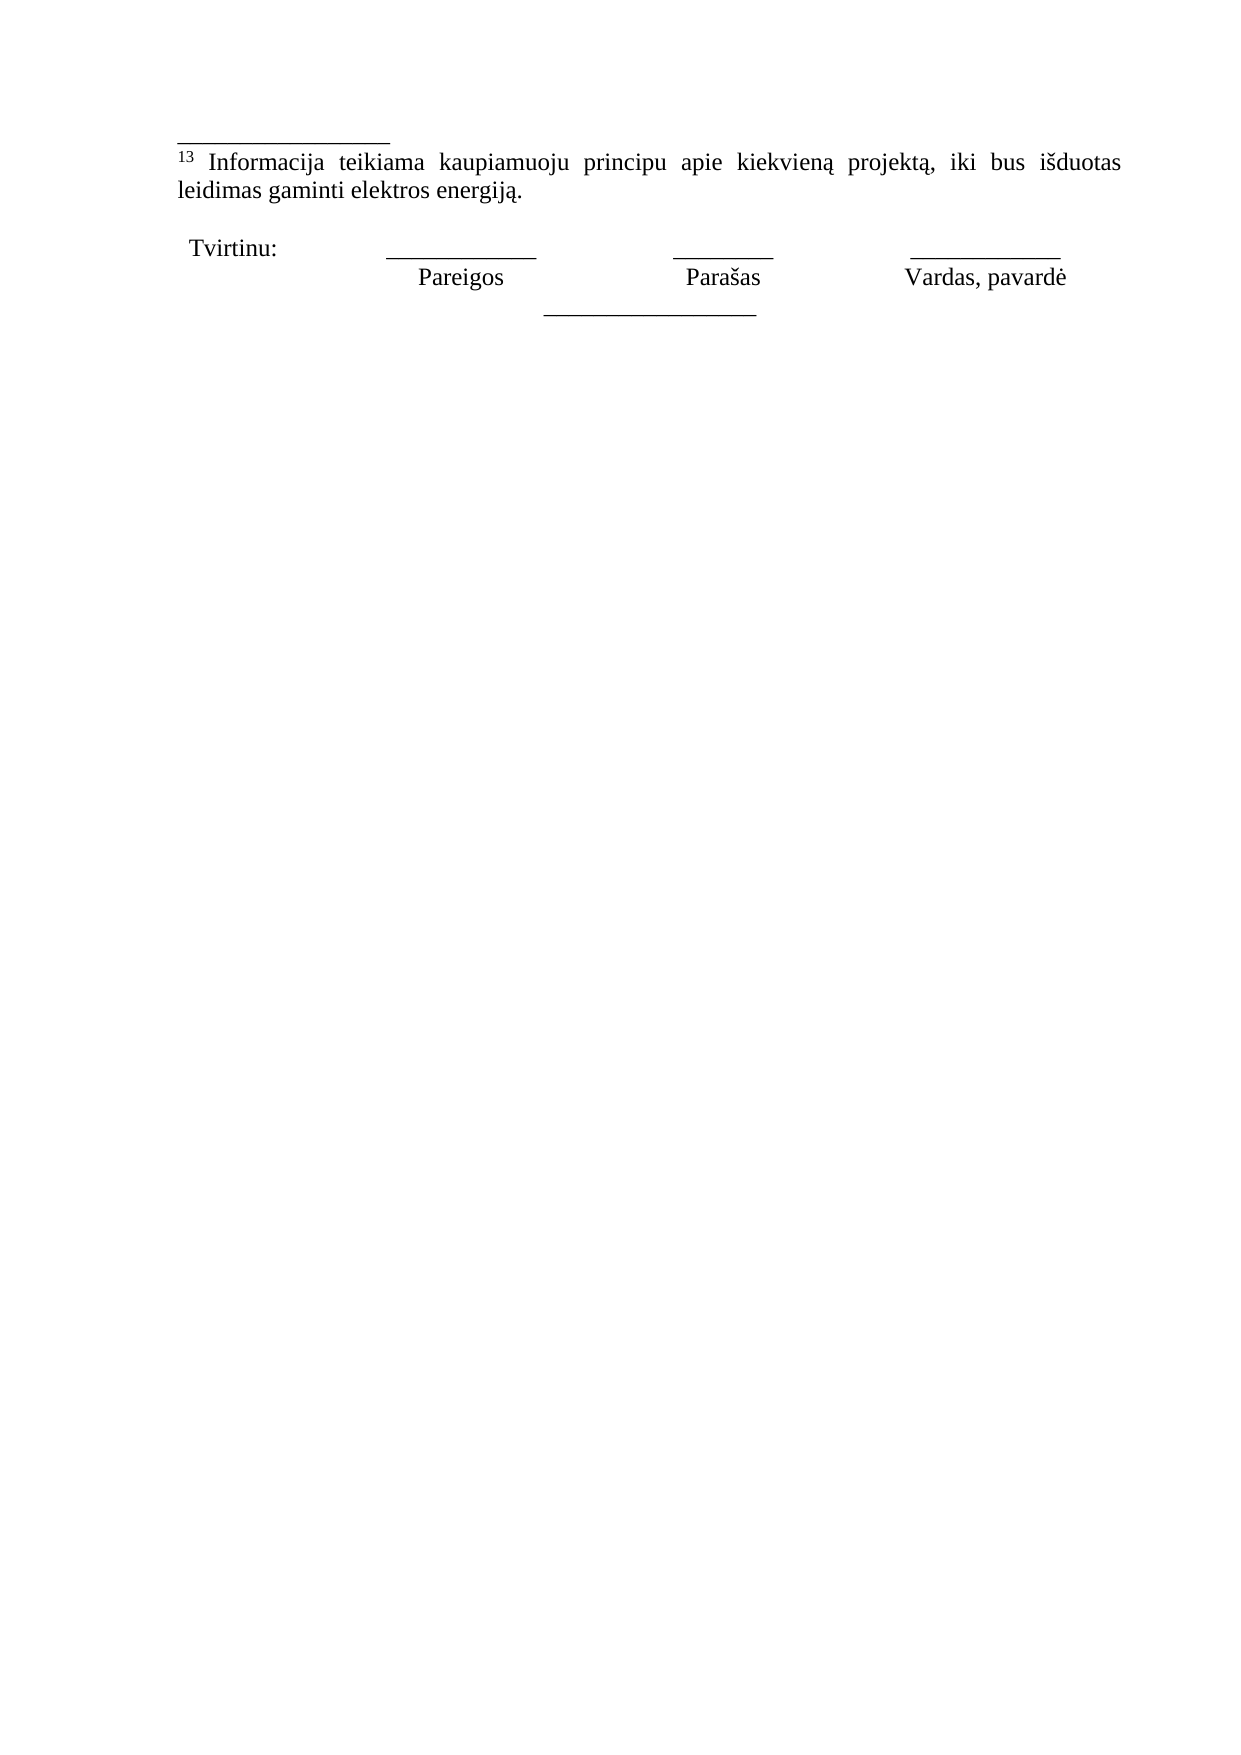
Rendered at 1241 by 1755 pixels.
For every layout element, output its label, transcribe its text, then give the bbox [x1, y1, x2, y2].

text 13 Informacija teikiama kaupiamuoju principu apie kiekvieną projektą, iki bus išduotas leidimas gaminti elektros energiją. [177, 147, 1122, 204]
table_header ____________ Vardas, pavardė [849, 233, 1122, 291]
table_header Tvirtinu: [177, 233, 324, 291]
text _________________ [177, 291, 1122, 319]
table_header ____________ Pareigos [324, 233, 598, 291]
table_header ________ Parašas [598, 233, 848, 291]
text _________________ [177, 118, 1122, 147]
